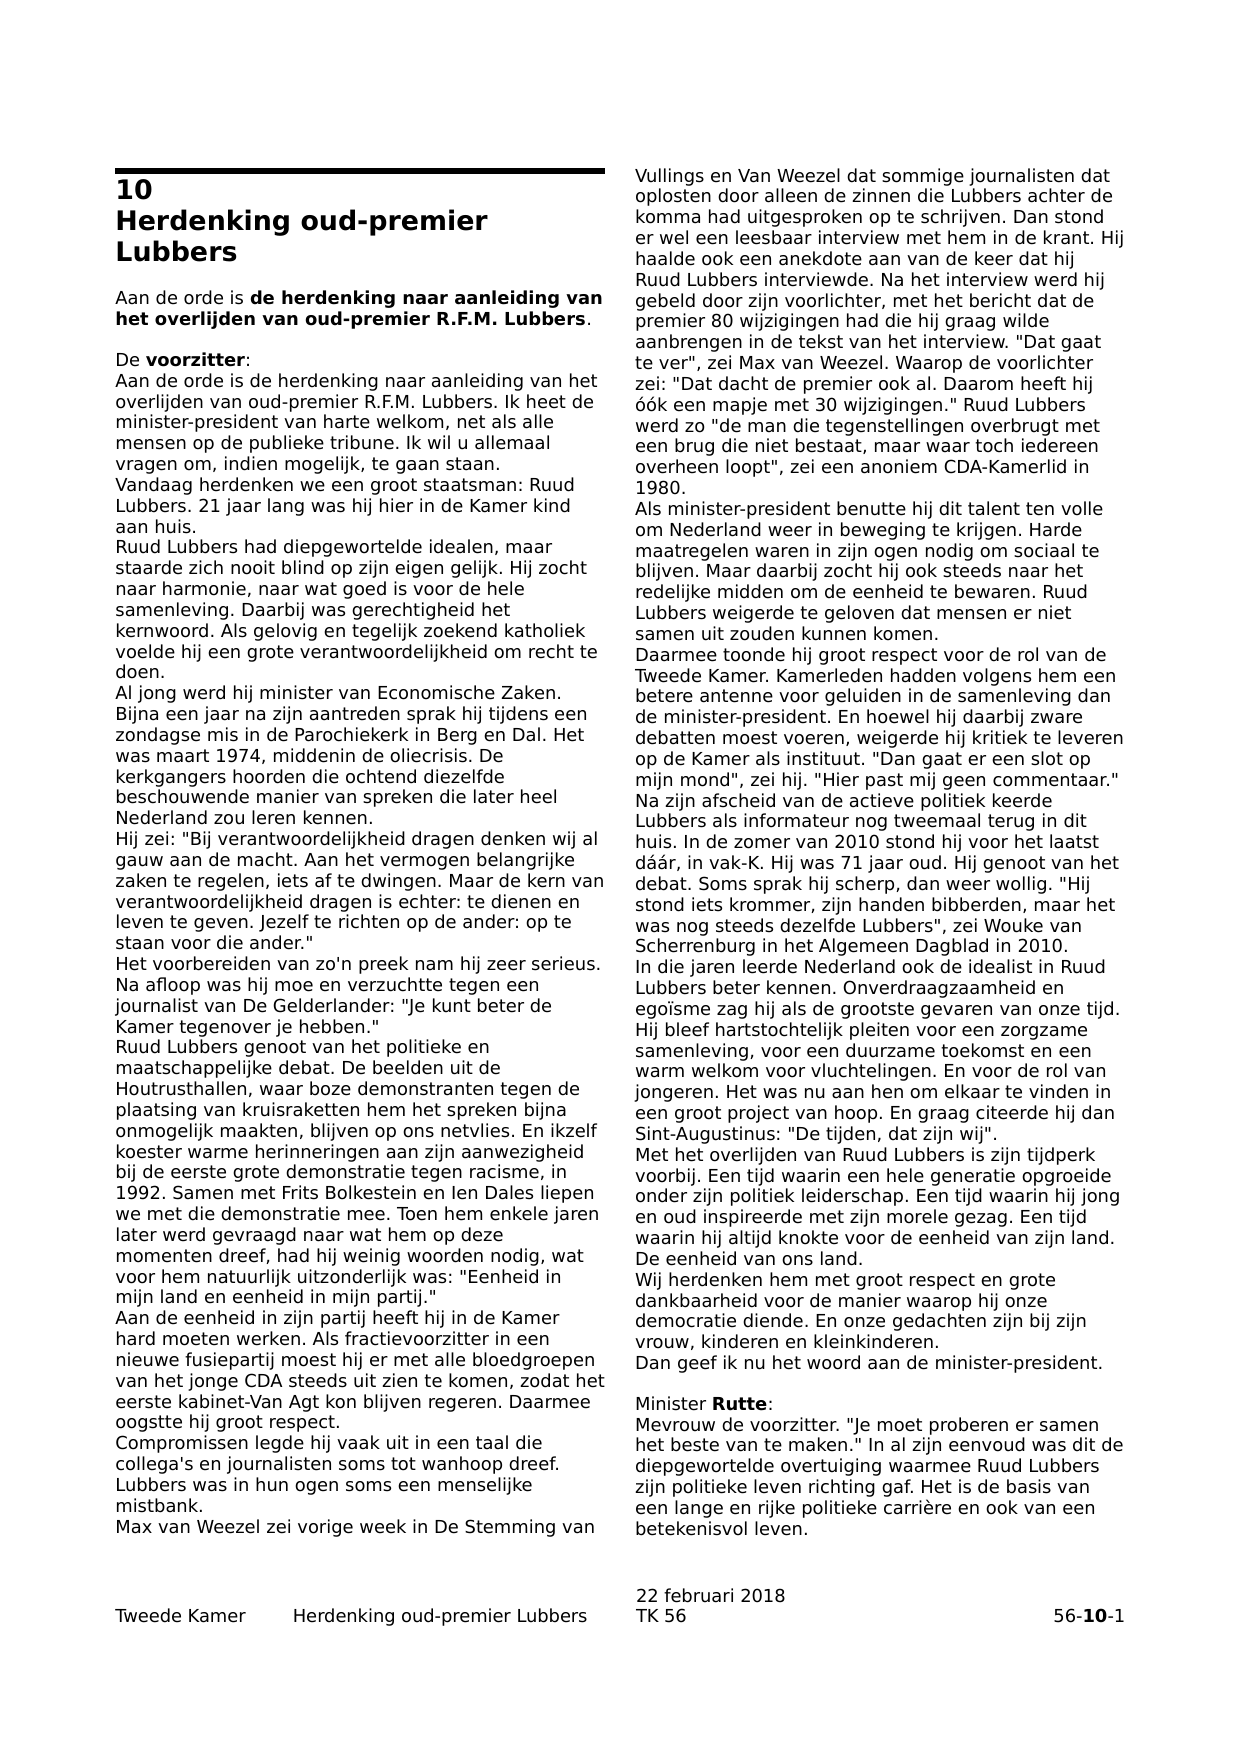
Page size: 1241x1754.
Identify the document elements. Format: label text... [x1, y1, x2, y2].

text Mevrouw de voorzitter. "Je moet proberen er samen het beste van te maken." In al zijn eenvoud was dit de diepgewortelde overtuiging waarmee Ruud Lubbers zijn politieke leven richting gaf. Het is de basis van een lange en rijke politieke carrière en ook van een betekenisvol leven. [635, 1414, 1125, 1539]
text Compromissen legde hij vaak uit in een taal die collega's en journalisten soms tot wanhoop dreef. Lubbers was in hun ogen soms een menselijke mistbank. [115, 1433, 605, 1516]
text Met het overlijden van Ruud Lubbers is zijn tijdperk voorbij. Een tijd waarin een hele generatie opgroeide onder zijn politiek leiderschap. Een tijd waarin hij jong en oud inspireerde met zijn morele gezag. Een tijd waarin hij altijd knokte voor de eenheid van zijn land. De eenheid van ons land. [635, 1144, 1125, 1269]
text De voorzitter: [115, 350, 605, 371]
text Dan geef ik nu het woord aan de minister-president. [635, 1353, 1125, 1374]
text Hij zei: "Bij verantwoordelijkheid dragen denken wij al gauw aan de macht. Aan het vermogen belangrijke zaken te regelen, iets af te dwingen. Maar de kern van verantwoordelijkheid dragen is echter: te dienen en leven te geven. Jezelf te richten op de ander: op te staan voor die ander." [115, 829, 605, 954]
text Daarmee toonde hij groot respect voor de rol van de Tweede Kamer. Kamerleden hadden volgens hem een betere antenne voor geluiden in de samenleving dan de minister-president. En hoewel hij daarbij zware debatten moest voeren, weigerde hij kritiek te leveren op de Kamer als instituut. "Dan gaat er een slot op mijn mond", zei hij. "Hier past mij geen commentaar." [635, 644, 1125, 790]
text Max van Weezel zei vorige week in De Stemming van [115, 1516, 605, 1537]
text Ruud Lubbers had diepgewortelde idealen, maar staarde zich nooit blind op zijn eigen gelijk. Hij zocht naar harmonie, naar wat goed is voor de hele samenleving. Daarbij was gerechtigheid het kernwoord. Als gelovig en tegelijk zoekend katholiek voelde hij een grote verantwoordelijkheid om recht te doen. [115, 537, 605, 683]
text Al jong werd hij minister van Economische Zaken. Bijna een jaar na zijn aantreden sprak hij tijdens een zondagse mis in de Parochiekerk in Berg en Dal. Het was maart 1974, middenin de oliecrisis. De kerkgangers hoorden die ochtend diezelfde beschouwende manier van spreken die later heel Nederland zou leren kennen. [115, 683, 605, 829]
text Wij herdenken hem met groot respect en grote dankbaarheid voor de manier waarop hij onze democratie diende. En onze gedachten zijn bij zijn vrouw, kinderen en kleinkinderen. [635, 1269, 1125, 1353]
text Na zijn afscheid van de actieve politiek keerde Lubbers als informateur nog tweemaal terug in dit huis. In de zomer van 2010 stond hij voor het laatst dáár, in vak-K. Hij was 71 jaar oud. Hij genoot van het debat. Soms sprak hij scherp, dan weer wollig. "Hij stond iets krommer, zijn handen bibberden, maar het was nog steeds dezelfde Lubbers", zei Wouke van Scherrenburg in het Algemeen Dagblad in 2010. [635, 790, 1125, 957]
text Aan de orde is de herdenking naar aanleiding van het overlijden van oud-premier R.F.M. Lubbers. [115, 288, 605, 330]
text Vullings en Van Weezel dat sommige journalisten dat oplosten door alleen de zinnen die Lubbers achter de komma had uitgesproken op te schrijven. Dan stond er wel een leesbaar interview met hem in de krant. Hij haalde ook een anekdote aan van de keer dat hij Ruud Lubbers interviewde. Na het interview werd hij gebeld door zijn voorlichter, met het bericht dat de premier 80 wijzigingen had die hij graag wilde aanbrengen in de tekst van het interview. "Dat gaat te ver", zei Max van Weezel. Waarop de voorlichter zei: "Dat dacht de premier ook al. Daarom heeft hij óók een mapje met 30 wijzigingen." Ruud Lubbers werd zo "de man die tegenstellingen overbrugt met een brug die niet bestaat, maar waar toch iedereen overheen loopt", zei een anoniem CDA-Kamerlid in 1980. [635, 165, 1125, 499]
title 10 Herdenking oud-premier Lubbers [115, 174, 605, 268]
text Aan de eenheid in zijn partij heeft hij in de Kamer hard moeten werken. Als fractievoorzitter in een nieuwe fusiepartij moest hij er met alle bloedgroepen van het jonge CDA steeds uit zien te komen, zodat het eerste kabinet-Van Agt kon blijven regeren. Daarmee oogstte hij groot respect. [115, 1308, 605, 1433]
text Aan de orde is de herdenking naar aanleiding van het overlijden van oud-premier R.F.M. Lubbers. Ik heet de minister-president van harte welkom, net als alle mensen op de publieke tribune. Ik wil u allemaal vragen om, indien mogelijk, te gaan staan. [115, 371, 605, 475]
text Vandaag herdenken we een groot staatsman: Ruud Lubbers. 21 jaar lang was hij hier in de Kamer kind aan huis. [115, 475, 605, 537]
text Het voorbereiden van zo'n preek nam hij zeer serieus. Na afloop was hij moe en verzuchtte tegen een journalist van De Gelderlander: "Je kunt beter de Kamer tegenover je hebben." [115, 954, 605, 1037]
text Ruud Lubbers genoot van het politieke en maatschappelijke debat. De beelden uit de Houtrusthallen, waar boze demonstranten tegen de plaatsing van kruisraketten hem het spreken bijna onmogelijk maakten, blijven op ons netvlies. En ikzelf koester warme herinneringen aan zijn aanwezigheid bij de eerste grote demonstratie tegen racisme, in 1992. Samen met Frits Bolkestein en Ien Dales liepen we met die demonstratie mee. Toen hem enkele jaren later werd gevraagd naar wat hem op deze momenten dreef, had hij weinig woorden nodig, wat voor hem natuurlijk uitzonderlijk was: "Eenheid in mijn land en eenheid in mijn partij." [115, 1037, 605, 1308]
text Als minister-president benutte hij dit talent ten volle om Nederland weer in beweging te krijgen. Harde maatregelen waren in zijn ogen nodig om sociaal te blijven. Maar daarbij zocht hij ook steeds naar het redelijke midden om de eenheid te bewaren. Ruud Lubbers weigerde te geloven dat mensen er niet samen uit zouden kunnen komen. [635, 499, 1125, 644]
text Minister Rutte: [635, 1394, 1125, 1414]
text In die jaren leerde Nederland ook de idealist in Ruud Lubbers beter kennen. Onverdraagzaamheid en egoïsme zag hij als de grootste gevaren van onze tijd. Hij bleef hartstochtelijk pleiten voor een zorgzame samenleving, voor een duurzame toekomst en een warm welkom voor vluchtelingen. En voor de rol van jongeren. Het was nu aan hen om elkaar te vinden in een groot project van hoop. En graag citeerde hij dan Sint-Augustinus: "De tijden, dat zijn wij". [635, 957, 1125, 1144]
